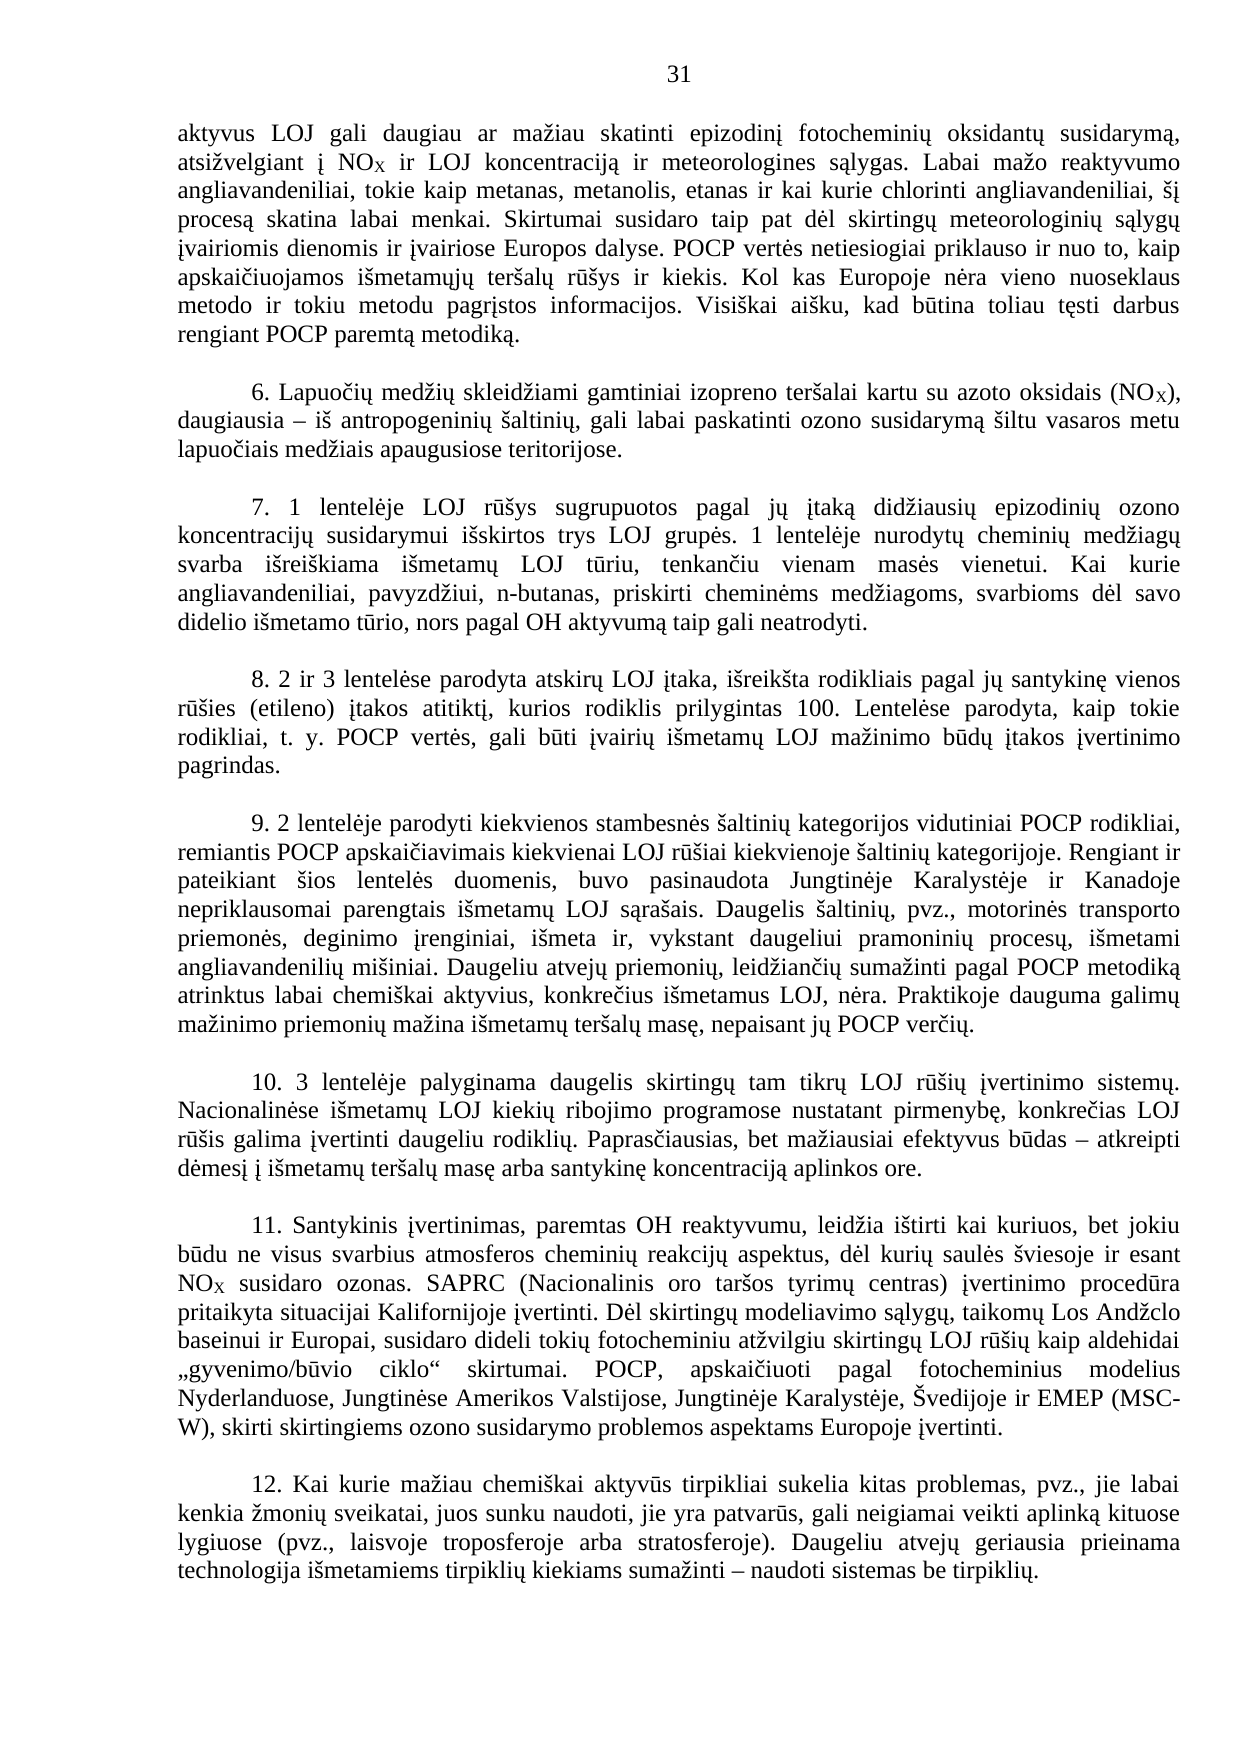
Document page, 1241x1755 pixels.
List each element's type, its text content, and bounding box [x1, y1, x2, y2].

text 10. 3 lentelėje palyginama daugelis skirtingų tam tikrų LOJ rūšių įvertinimo sistemų. Nacionalinėse išmetamų LOJ kiekių ribojimo programose nustatant pirmenybę, konkrečias LOJ rūšis galima įvertinti daugeliu rodiklių. Paprasčiausias, bet mažiausiai efektyvus būdas – atkreipti dėmesį į išmetamų teršalų masę arba santykinę koncentraciją aplinkos ore. [177, 1067, 1181, 1182]
text 11. Santykinis įvertinimas, paremtas OH reaktyvumu, leidžia ištirti kai kuriuos, bet jokiu būdu ne visus svarbius atmosferos cheminių reakcijų aspektus, dėl kurių saulės šviesoje ir esant NOX susidaro ozonas. SAPRC (Nacionalinis oro taršos tyrimų centras) įvertinimo procedūra pritaikyta situacijai Kalifornijoje įvertinti. Dėl skirtingų modeliavimo sąlygų, taikomų Los Andžclo baseinui ir Europai, susidaro dideli tokių fotocheminiu atžvilgiu skirtingų LOJ rūšių kaip aldehidai „gyvenimo/būvio ciklo“ skirtumai. POCP, apskaičiuoti pagal fotocheminius modelius Nyderlanduose, Jungtinėse Amerikos Valstijose, Jungtinėje Karalystėje, Švedijoje ir EMEP (MSC-W), skirti skirtingiems ozono susidarymo problemos aspektams Europoje įvertinti. [177, 1211, 1181, 1441]
text aktyvus LOJ gali daugiau ar mažiau skatinti epizodinį fotocheminių oksidantų susidarymą, atsižvelgiant į NOX ir LOJ koncentraciją ir meteorologines sąlygas. Labai mažo reaktyvumo angliavandeniliai, tokie kaip metanas, metanolis, etanas ir kai kurie chlorinti angliavandeniliai, šį procesą skatina labai menkai. Skirtumai susidaro taip pat dėl skirtingų meteorologinių sąlygų įvairiomis dienomis ir įvairiose Europos dalyse. POCP vertės netiesiogiai priklauso ir nuo to, kaip apskaičiuojamos išmetamųjų teršalų rūšys ir kiekis. Kol kas Europoje nėra vieno nuoseklaus metodo ir tokiu metodu pagrįstos informacijos. Visiškai aišku, kad būtina toliau tęsti darbus rengiant POCP paremtą metodiką. [177, 118, 1181, 348]
text 8. 2 ir 3 lentelėse parodyta atskirų LOJ įtaka, išreikšta rodikliais pagal jų santykinę vienos rūšies (etileno) įtakos atitiktį, kurios rodiklis prilygintas 100. Lentelėse parodyta, kaip tokie rodikliai, t. y. POCP vertės, gali būti įvairių išmetamų LOJ mažinimo būdų įtakos įvertinimo pagrindas. [177, 664, 1181, 779]
text 6. Lapuočių medžių skleidžiami gamtiniai izopreno teršalai kartu su azoto oksidais (NOX), daugiausia – iš antropogeninių šaltinių, gali labai paskatinti ozono susidarymą šiltu vasaros metu lapuočiais medžiais apaugusiose teritorijose. [177, 377, 1181, 463]
text 12. Kai kurie mažiau chemiškai aktyvūs tirpikliai sukelia kitas problemas, pvz., jie labai kenkia žmonių sveikatai, juos sunku naudoti, jie yra patvarūs, gali neigiamai veikti aplinką kituose lygiuose (pvz., laisvoje troposferoje arba stratosferoje). Daugeliu atvejų geriausia prieinama technologija išmetamiems tirpiklių kiekiams sumažinti – naudoti sistemas be tirpiklių. [177, 1469, 1181, 1584]
text 7. 1 lentelėje LOJ rūšys sugrupuotos pagal jų įtaką didžiausių epizodinių ozono koncentracijų susidarymui išskirtos trys LOJ grupės. 1 lentelėje nurodytų cheminių medžiagų svarba išreiškiama išmetamų LOJ tūriu, tenkančiu vienam masės vienetui. Kai kurie angliavandeniliai, pavyzdžiui, n-butanas, priskirti cheminėms medžiagoms, svarbioms dėl savo didelio išmetamo tūrio, nors pagal OH aktyvumą taip gali neatrodyti. [177, 492, 1181, 636]
text 9. 2 lentelėje parodyti kiekvienos stambesnės šaltinių kategorijos vidutiniai POCP rodikliai, remiantis POCP apskaičiavimais kiekvienai LOJ rūšiai kiekvienoje šaltinių kategorijoje. Rengiant ir pateikiant šios lentelės duomenis, buvo pasinaudota Jungtinėje Karalystėje ir Kanadoje nepriklausomai parengtais išmetamų LOJ sąrašais. Daugelis šaltinių, pvz., motorinės transporto priemonės, deginimo įrenginiai, išmeta ir, vykstant daugeliui pramoninių procesų, išmetami angliavandenilių mišiniai. Daugeliu atvejų priemonių, leidžiančių sumažinti pagal POCP metodiką atrinktus labai chemiškai aktyvius, konkrečius išmetamus LOJ, nėra. Praktikoje dauguma galimų mažinimo priemonių mažina išmetamų teršalų masę, nepaisant jų POCP verčių. [177, 808, 1181, 1038]
